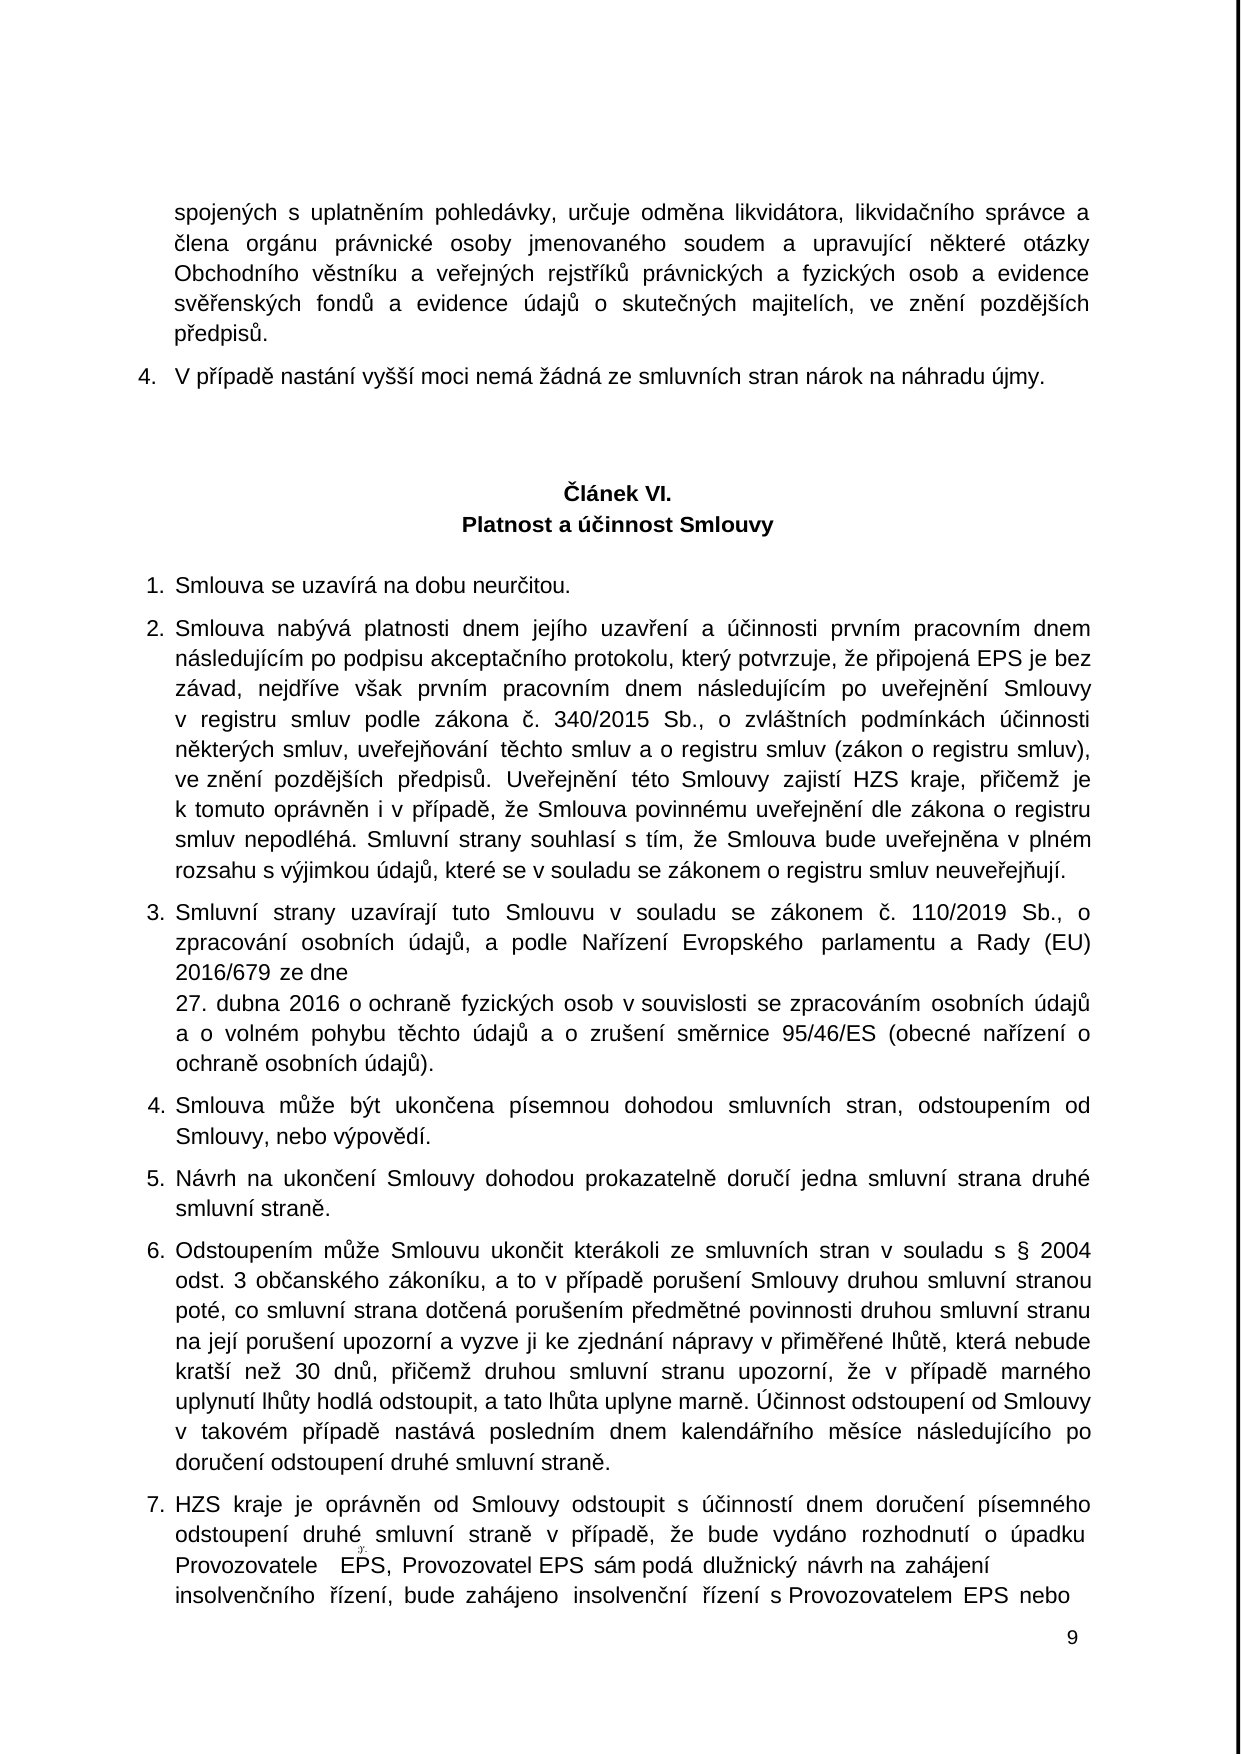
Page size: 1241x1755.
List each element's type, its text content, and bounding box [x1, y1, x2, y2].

list Smluvní strany uzavírají tuto Smlouvu v souladu se zákonem č. 110/2019 Sb., o zpracování osobních údajů, a podle Nařízení Evropského parlamentu a Rady (EU) 2016/679 ze dne [146, 899, 1091, 985]
list Odstoupením může Smlouvu ukončit kterákoli ze smluvních stran v souladu s § 2004 odst. 3 občanského zákoníku, a to v případě porušení Smlouvy druhou smluvní stranou poté, co smluvní strana dotčená porušením předmětné povinnosti druhou smluvní stranu na její porušení upozorní a vyzve ji ke zjednání nápravy v přiměřené lhůtě, která nebude kratší než 30 dnů, přičemž druhou smluvní stranu upozorní, že v případě marného uplynutí lhůty hodlá odstoupit, a tato lhůta uplyne marně. Účinnost odstoupení od Smlouvy v takovém případě nastává posledním dnem kalendářního měsíce následujícího po doručení odstoupení druhé smluvní straně. [147, 1237, 1092, 1475]
text ;)'. [357, 1547, 1108, 1553]
text Článek VI. [133, 481, 1102, 506]
list Návrh na ukončení Smlouvy dohodou prokazatelně doručí jedna smluvní strana druhé smluvní straně. [146, 1165, 1091, 1221]
list Smlouva se uzavírá na dobu neurčitou. [146, 572, 1108, 598]
text Provozovatele EPS, Provozovatel EPS sám podá dlužnický návrh na zahájení [175, 1553, 1108, 1578]
list HZS kraje je oprávněn od Smlouvy odstoupit s účinností dnem doručení písemného odstoupení druhé smluvní straně v případě, že bude vydáno rozhodnutí o úpadku [146, 1487, 1091, 1547]
list Smlouva může být ukončena písemnou dohodou smluvních stran, odstoupením od Smlouvy, nebo výpovědí. [147, 1092, 1091, 1149]
text spojených s uplatněním pohledávky, určuje odměna likvidátora, likvidačního správce a člena orgánu právnické osoby jmenovaného soudem a upravující některé otázky Obchodního věstníku a veřejných rejstříků právnických a fyzických osob a evidence svěřenských fondů a evidence údajů o skutečných majitelích, ve znění pozdějších předpisů. [174, 199, 1090, 347]
text Platnost a účinnost Smlouvy [133, 512, 1102, 537]
text 27. dubna 2016 o ochraně fyzických osob v souvislosti se zpracováním osobních údajů a o volném pohybu těchto údajů a o zrušení směrnice 95/46/ES (obecné nařízení o ochraně osobních údajů). [175, 989, 1091, 1076]
list V případě nastání vyšší moci nemá žádná ze smluvních stran nárok na náhradu újmy. [138, 363, 1108, 390]
text insolvenčního řízení, bude zahájeno insolvenční řízení s Provozovatelem EPS nebo [174, 1582, 1108, 1608]
list Smlouva nabývá platnosti dnem jejího uzavření a účinnosti prvním pracovním dnem následujícím po podpisu akceptačního protokolu, který potvrzuje, že připojená EPS je bez závad, nejdříve však prvním pracovním dnem následujícím po uveřejnění Smlouvy v registru smluv podle zákona č. 340/2015 Sb., o zvláštních podmínkách účinnosti některých smluv, uveřejňování těchto smluv a o registru smluv (zákon o registru smluv), ve znění pozdějších předpisů. Uveřejnění této Smlouvy zajistí HZS kraje, přičemž je k tomuto oprávněn i v případě, že Smlouva povinnému uveřejnění dle zákona o registru smluv nepodléhá. Smluvní strany souhlasí s tím, že Smlouva bude uveřejněna v plném rozsahu s výjimkou údajů, které se v souladu se zákonem o registru smluv neuveřejňují. [146, 615, 1091, 883]
